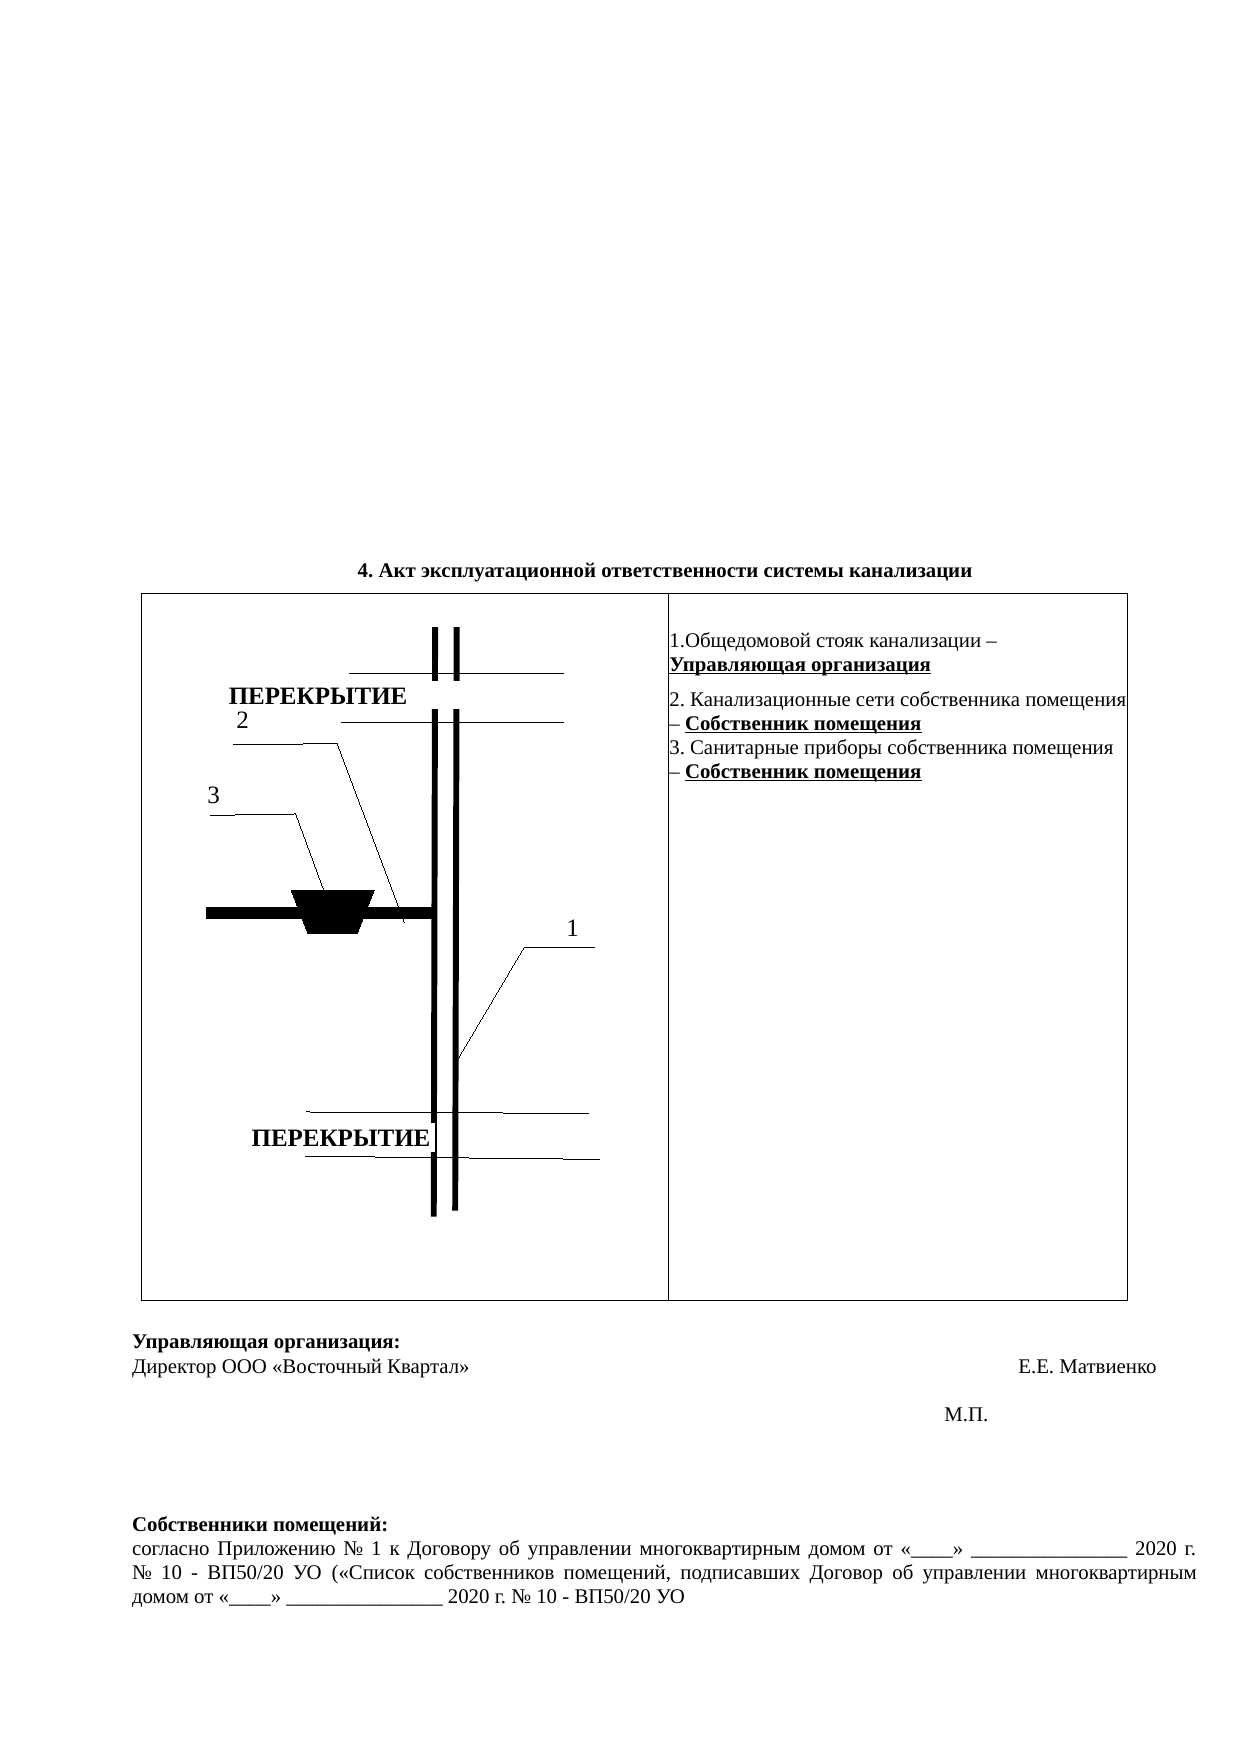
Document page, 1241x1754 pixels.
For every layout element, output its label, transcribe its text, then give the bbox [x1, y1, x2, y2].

text М.П. [132, 1402, 1198, 1426]
table_header 1.Общедомовой стояк канализации – Управляющая организация 2. Канализационные сети собственника помещения – Собственник помещения 3. Санитарные приборы собственника помещения – Собственник помещения [669, 594, 1127, 1300]
text 4. Акт эксплуатационной ответственности системы канализации [132, 558, 1198, 582]
text Управляющая организация: [132, 1329, 1198, 1353]
text согласно Приложению № 1 к Договору об управлении многоквартирным домом от «____» _______________ 2020 г. № 10 - ВП50/20 УО («Список собственников помещений, подписавших Договор об управлении многоквартирным домом от «____» _______________ 2020 г. № 10 - ВП50/20 УО [132, 1536, 1198, 1608]
table_header [142, 594, 668, 1300]
text Собственники помещений: [132, 1512, 1198, 1536]
text Директор ООО «Восточный Квартал» Е.Е. Матвиенко [132, 1353, 1198, 1378]
